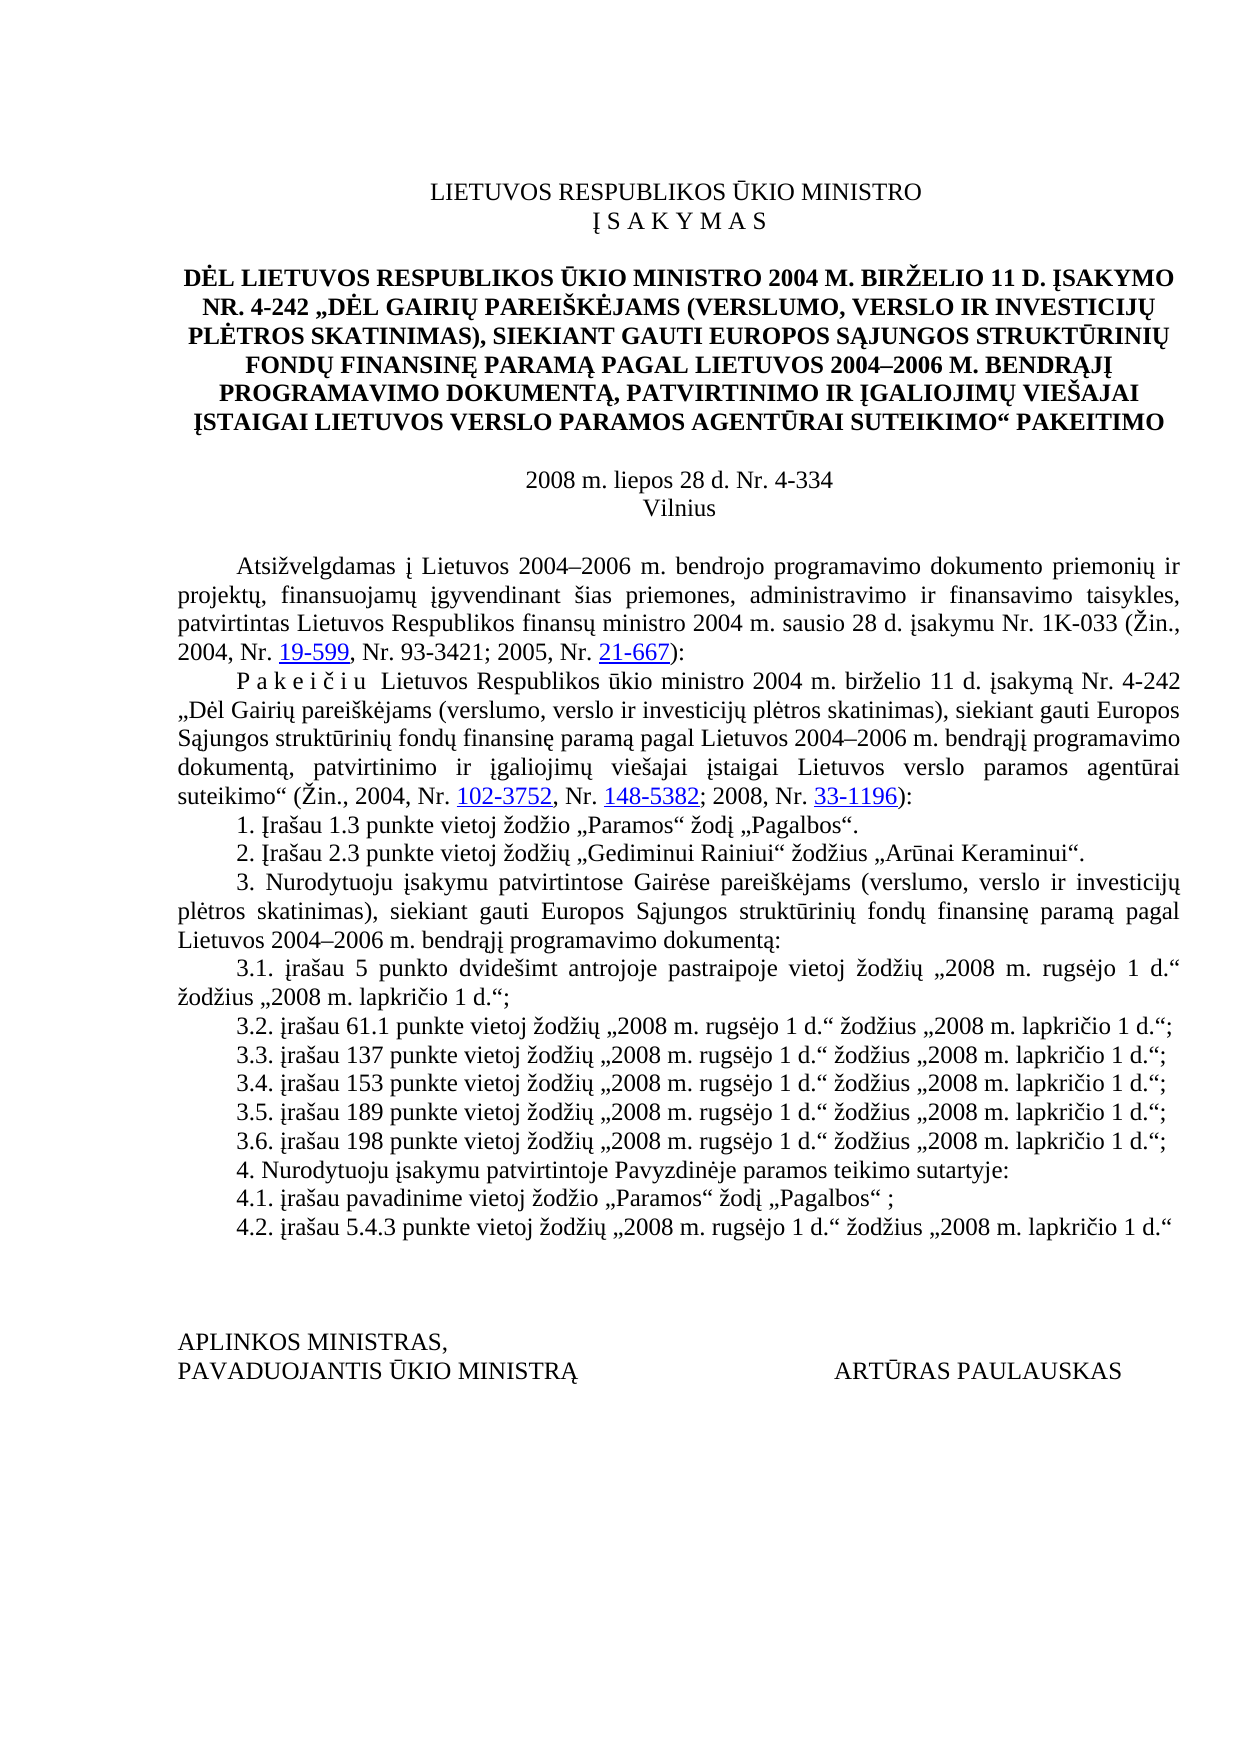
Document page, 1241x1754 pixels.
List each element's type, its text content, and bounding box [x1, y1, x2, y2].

text 3.6. įrašau 198 punkte vietoj žodžių „2008 m. rugsėjo 1 d.“ žodžius „2008 m. lapkričio 1 d.“; [177, 1126, 1181, 1155]
text LIETUVOS RESPUBLIKOS ŪKIO MINISTRO [177, 177, 1181, 206]
text Atsižvelgdamas į Lietuvos 2004–2006 m. bendrojo programavimo dokumento priemonių ir projektų, finansuojamų įgyvendinant šias priemones, administravimo ir finansavimo taisykles, patvirtintas Lietuvos Respublikos finansų ministro 2004 m. sausio 28 d. įsakymu Nr. 1K-033 (Žin., 2004, Nr. 19-599, Nr. 93-3421; 2005, Nr. 21-667): [177, 551, 1181, 666]
text APLINKOS MINISTRAS, [177, 1327, 1181, 1356]
text 3.3. įrašau 137 punkte vietoj žodžių „2008 m. rugsėjo 1 d.“ žodžius „2008 m. lapkričio 1 d.“; [177, 1040, 1181, 1068]
text ĮSAKYMAS [177, 206, 1181, 235]
text DĖL LIETUVOS RESPUBLIKOS ŪKIO MINISTRO 2004 M. BIRŽELIO 11 D. ĮSAKYMO NR. 4-242 „DĖL GAIRIŲ PAREIŠKĖJAMS (VERSLUMO, VERSLO IR INVESTICIJŲ PLĖTROS SKATINIMAS), SIEKIANT GAUTI EUROPOS SĄJUNGOS STRUKTŪRINIŲ FONDŲ FINANSINĘ PARAMĄ PAGAL LIETUVOS 2004–2006 M. BENDRĄJĮ PROGRAMAVIMO DOKUMENTĄ, PATVIRTINIMO IR ĮGALIOJIMŲ VIEŠAJAI ĮSTAIGAI LIETUVOS VERSLO PARAMOS AGENTŪRAI SUTEIKIMO“ PAKEITIMO [177, 263, 1181, 436]
text Pakeičiu Lietuvos Respublikos ūkio ministro 2004 m. birželio 11 d. įsakymą Nr. 4-242 „Dėl Gairių pareiškėjams (verslumo, verslo ir investicijų plėtros skatinimas), siekiant gauti Europos Sąjungos struktūrinių fondų finansinę paramą pagal Lietuvos 2004–2006 m. bendrąjį programavimo dokumentą, patvirtinimo ir įgaliojimų viešajai įstaigai Lietuvos verslo paramos agentūrai suteikimo“ (Žin., 2004, Nr. 102-3752, Nr. 148-5382; 2008, Nr. 33-1196): [177, 666, 1181, 810]
text 3.5. įrašau 189 punkte vietoj žodžių „2008 m. rugsėjo 1 d.“ žodžius „2008 m. lapkričio 1 d.“; [177, 1097, 1181, 1126]
text 2008 m. liepos 28 d. Nr. 4-334 [177, 465, 1181, 493]
text Vilnius [177, 493, 1181, 522]
text PAVADUOJANTIS ŪKIO MINISTRĄ ARTŪRAS PAULAUSKAS [177, 1356, 1181, 1385]
text 3. Nurodytuoju įsakymu patvirtintose Gairėse pareiškėjams (verslumo, verslo ir investicijų plėtros skatinimas), siekiant gauti Europos Sąjungos struktūrinių fondų finansinę paramą pagal Lietuvos 2004–2006 m. bendrąjį programavimo dokumentą: [177, 867, 1181, 953]
text 4. Nurodytuoju įsakymu patvirtintoje Pavyzdinėje paramos teikimo sutartyje: [177, 1155, 1181, 1183]
text 4.2. įrašau 5.4.3 punkte vietoj žodžių „2008 m. rugsėjo 1 d.“ žodžius „2008 m. lapkričio 1 d.“ [177, 1212, 1181, 1241]
text 1. Įrašau 1.3 punkte vietoj žodžio „Paramos“ žodį „Pagalbos“. [177, 810, 1181, 838]
text 2. Įrašau 2.3 punkte vietoj žodžių „Gediminui Rainiui“ žodžius „Arūnai Keraminui“. [177, 838, 1181, 867]
text 3.1. įrašau 5 punkto dvidešimt antrojoje pastraipoje vietoj žodžių „2008 m. rugsėjo 1 d.“ žodžius „2008 m. lapkričio 1 d.“; [177, 953, 1181, 1011]
text 4.1. įrašau pavadinime vietoj žodžio „Paramos“ žodį „Pagalbos“ ; [177, 1183, 1181, 1212]
text 3.4. įrašau 153 punkte vietoj žodžių „2008 m. rugsėjo 1 d.“ žodžius „2008 m. lapkričio 1 d.“; [177, 1068, 1181, 1097]
text 3.2. įrašau 61.1 punkte vietoj žodžių „2008 m. rugsėjo 1 d.“ žodžius „2008 m. lapkričio 1 d.“; [177, 1011, 1181, 1040]
